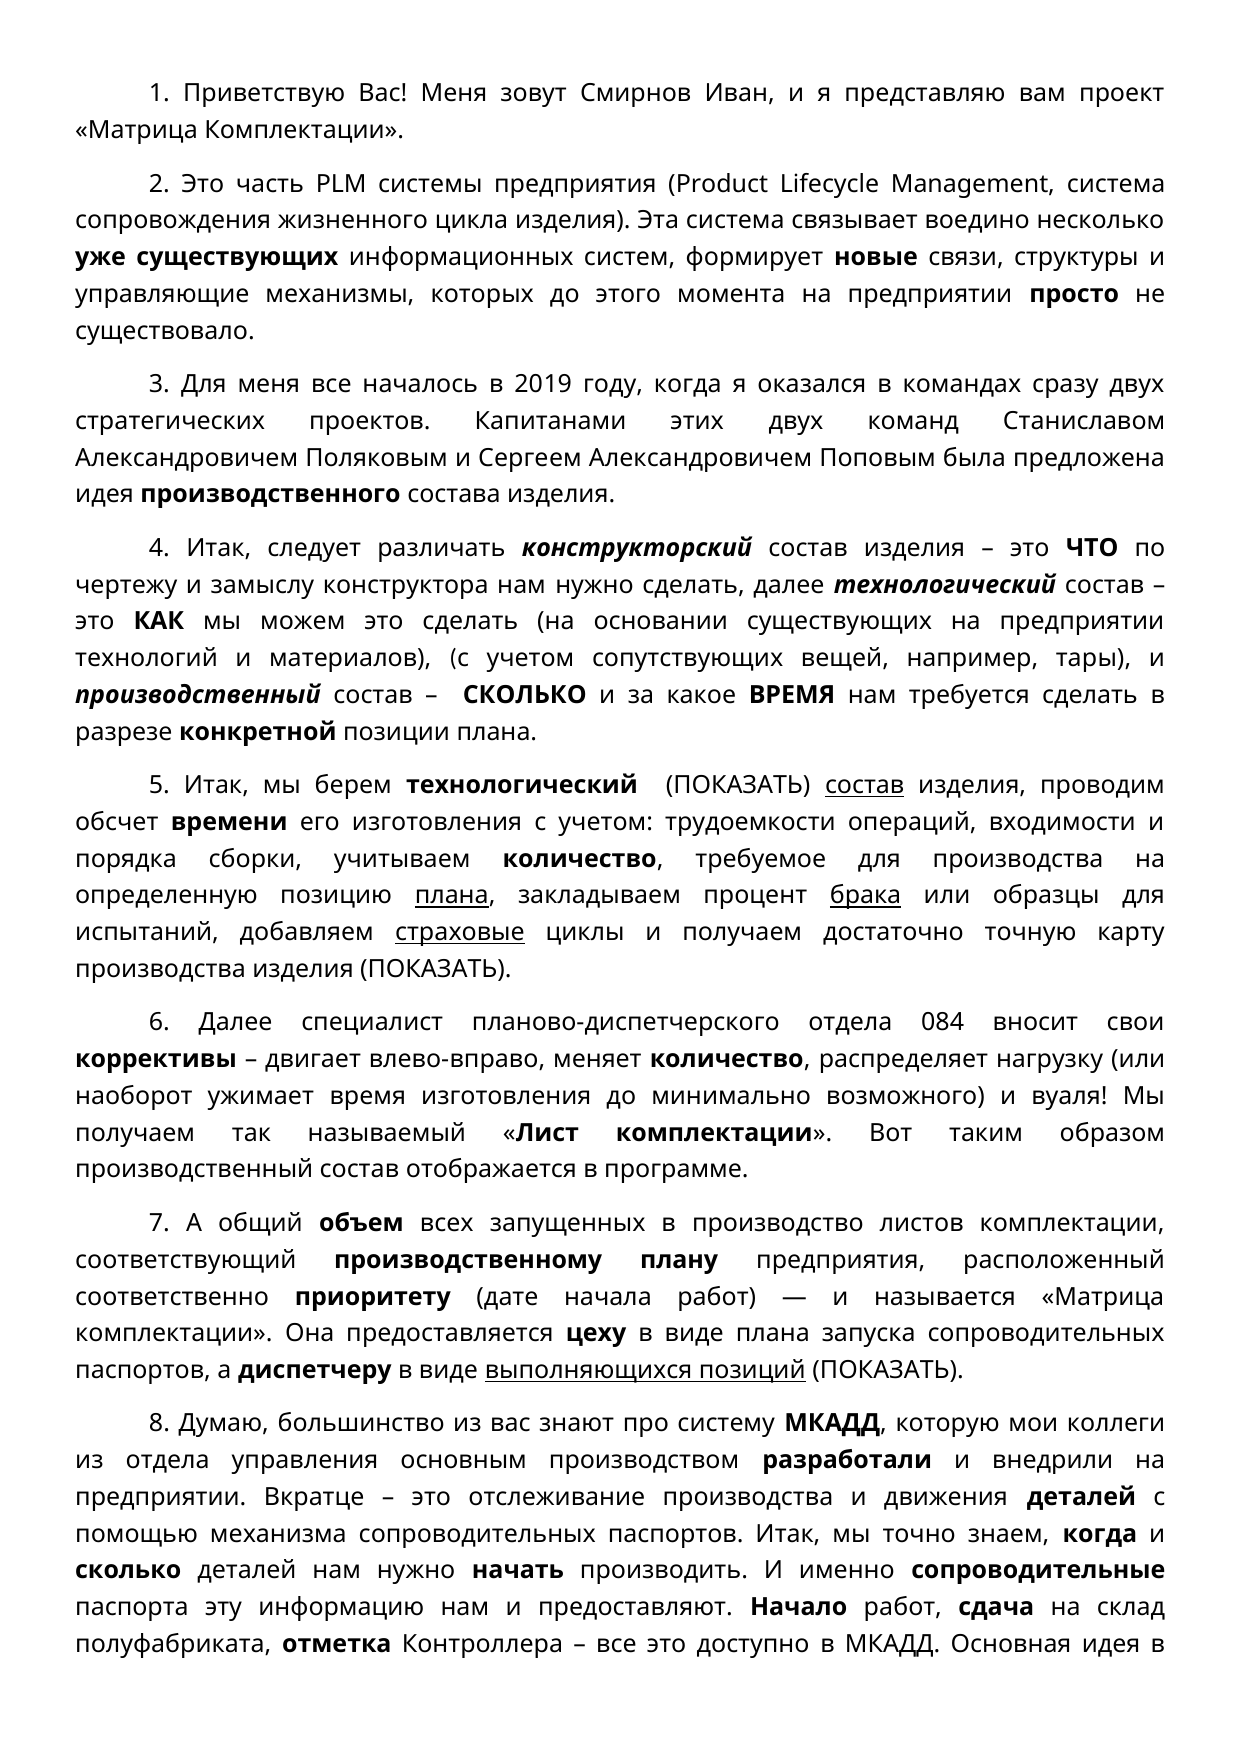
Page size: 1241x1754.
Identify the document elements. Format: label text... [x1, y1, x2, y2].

text 7. А общий объем всех запущенных в производство листов комплектации, соответствующий производственному плану предприятия, расположенный соответственно приоритету (дате начала работ) — и называется «Матрица комплектации». Она предоставляется цеху в виде плана запуска сопроводительных паспортов, а диспетчеру в виде выполняющихся позиций (ПОКАЗАТЬ). [75, 1204, 1165, 1386]
text 8. Думаю, большинство из вас знают про систему МКАДД, которую мои коллеги из отдела управления основным производством разработали и внедрили на предприятии. Вкратце – это отслеживание производства и движения деталей с помощью механизма сопроводительных паспортов. Итак, мы точно знаем, когда и сколько деталей нам нужно начать производить. И именно сопроводительные паспорта эту информацию нам и предоставляют. Начало работ, сдача на склад полуфабриката, отметка Контроллера – все это доступно в МКАДД. Основная идея в [75, 1405, 1165, 1660]
text 3. Для меня все началось в 2019 году, когда я оказался в командах сразу двух стратегических проектов. Капитанами этих двух команд Станиславом Александровичем Поляковым и Сергеем Александровичем Поповым была предложена идея производственного состава изделия. [75, 366, 1165, 510]
text 6. Далее специалист планово-диспетчерского отдела 084 вносит свои коррективы – двигает влево-вправо, меняет количество, распределяет нагрузку (или наоборот ужимает время изготовления до минимально возможного) и вуаля! Мы получаем так называемый «Лист комплектации». Вот таким образом производственный состав отображается в программе. [75, 1004, 1165, 1185]
text 1. Приветствую Вас! Меня зовут Смирнов Иван, и я представляю вам проект «Матрица Комплектации». [75, 75, 1165, 146]
text 5. Итак, мы берем технологический (ПОКАЗАТЬ) состав изделия, проводим обсчет времени его изготовления с учетом: трудоемкости операций, входимости и порядка сборки, учитываем количество, требуемое для производства на определенную позицию плана, закладываем процент брака или образцы для испытаний, добавляем страховые циклы и получаем достаточно точную карту производства изделия (ПОКАЗАТЬ). [75, 767, 1165, 985]
text 2. Это часть PLM системы предприятия (Product Lifecycle Management, система сопровождения жизненного цикла изделия). Эта система связывает воедино несколько уже существующих информационных систем, формирует новые связи, структуры и управляющие механизмы, которых до этого момента на предприятии просто не существовало. [75, 165, 1165, 346]
text 4. Итак, следует различать конструкторский состав изделия – это ЧТО по чертежу и замыслу конструктора нам нужно сделать, далее технологический состав – это КАК мы можем это сделать (на основании существующих на предприятии технологий и материалов), (с учетом сопутствующих вещей, например, тары), и производственный состав – СКОЛЬКО и за какое ВРЕМЯ нам требуется сделать в разрезе конкретной позиции плана. [75, 529, 1165, 747]
